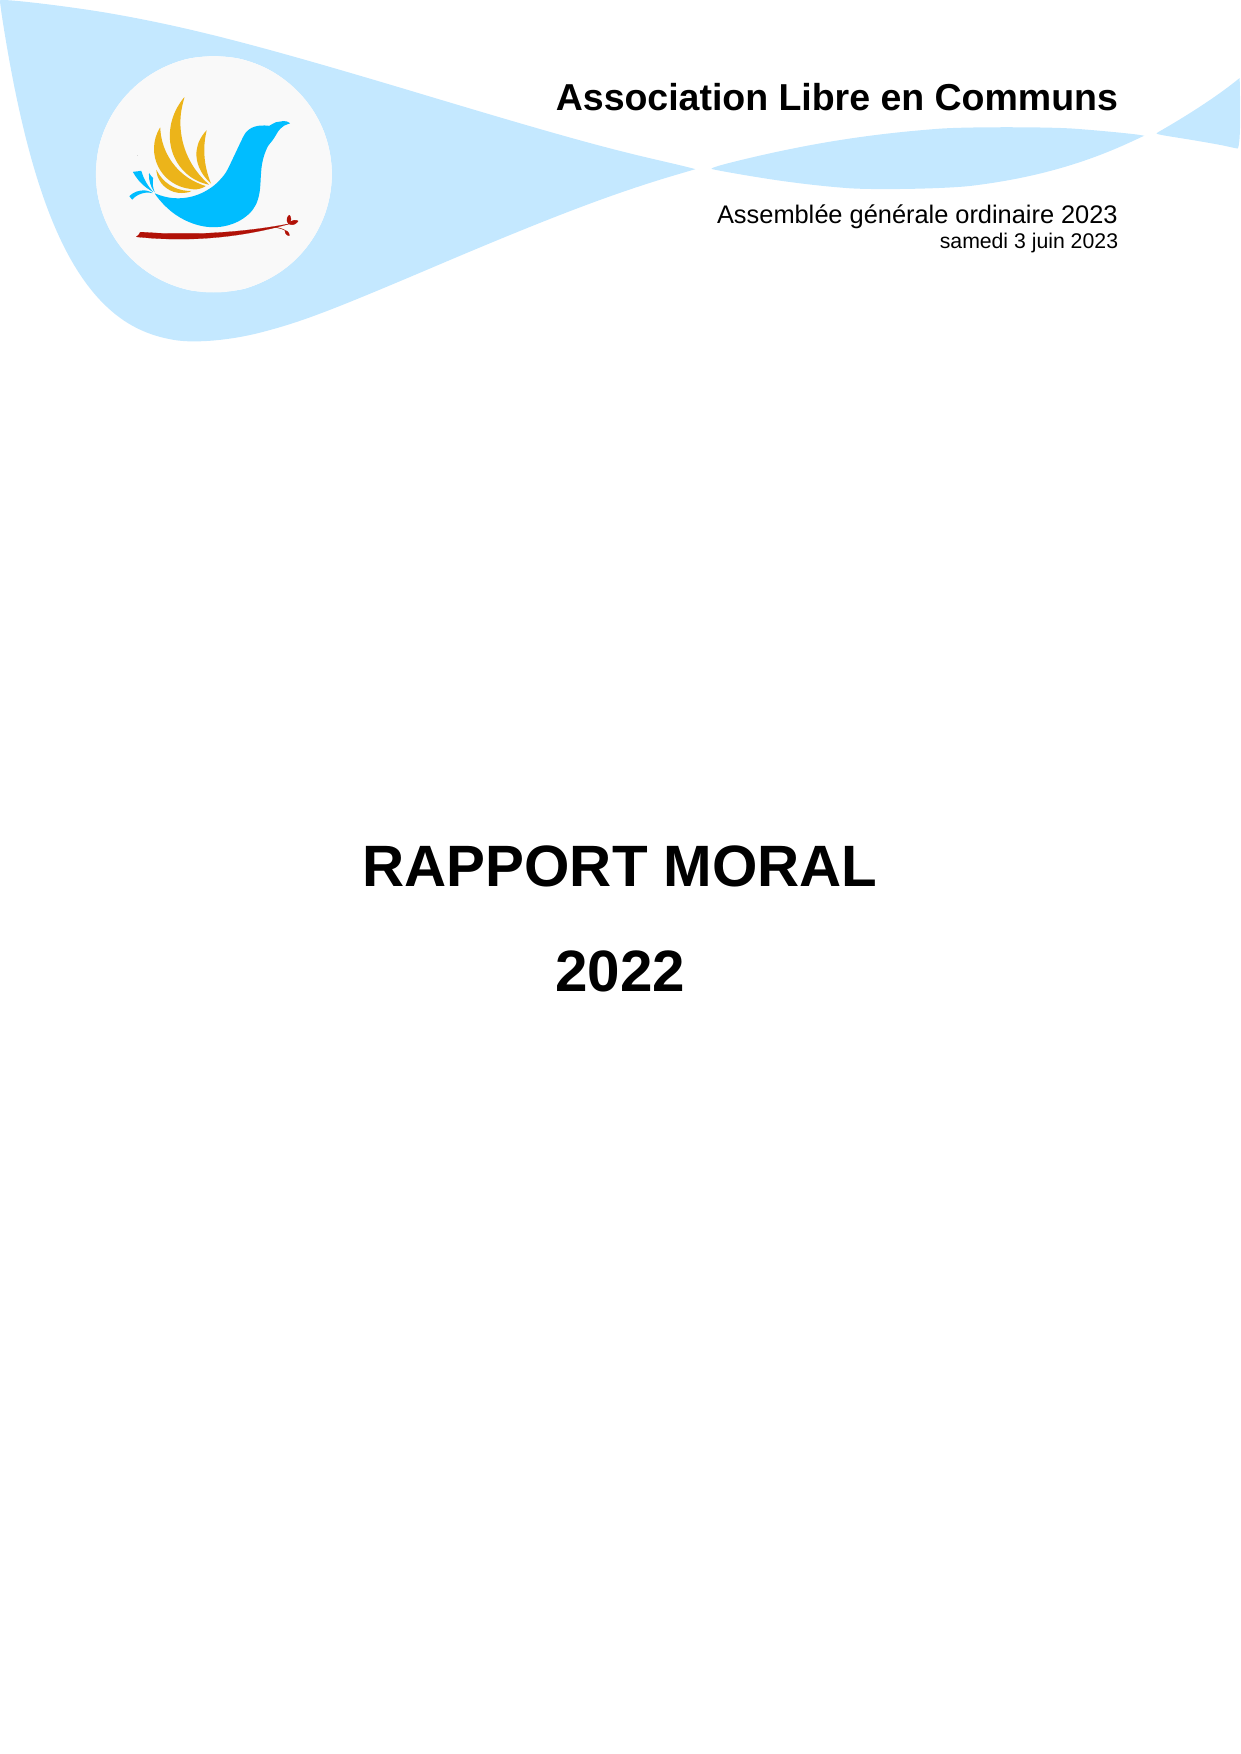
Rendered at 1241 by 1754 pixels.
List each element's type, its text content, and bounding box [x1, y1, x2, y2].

title 2022 [122, 936, 1118, 1003]
title RAPPORT MORAL [122, 832, 1118, 899]
